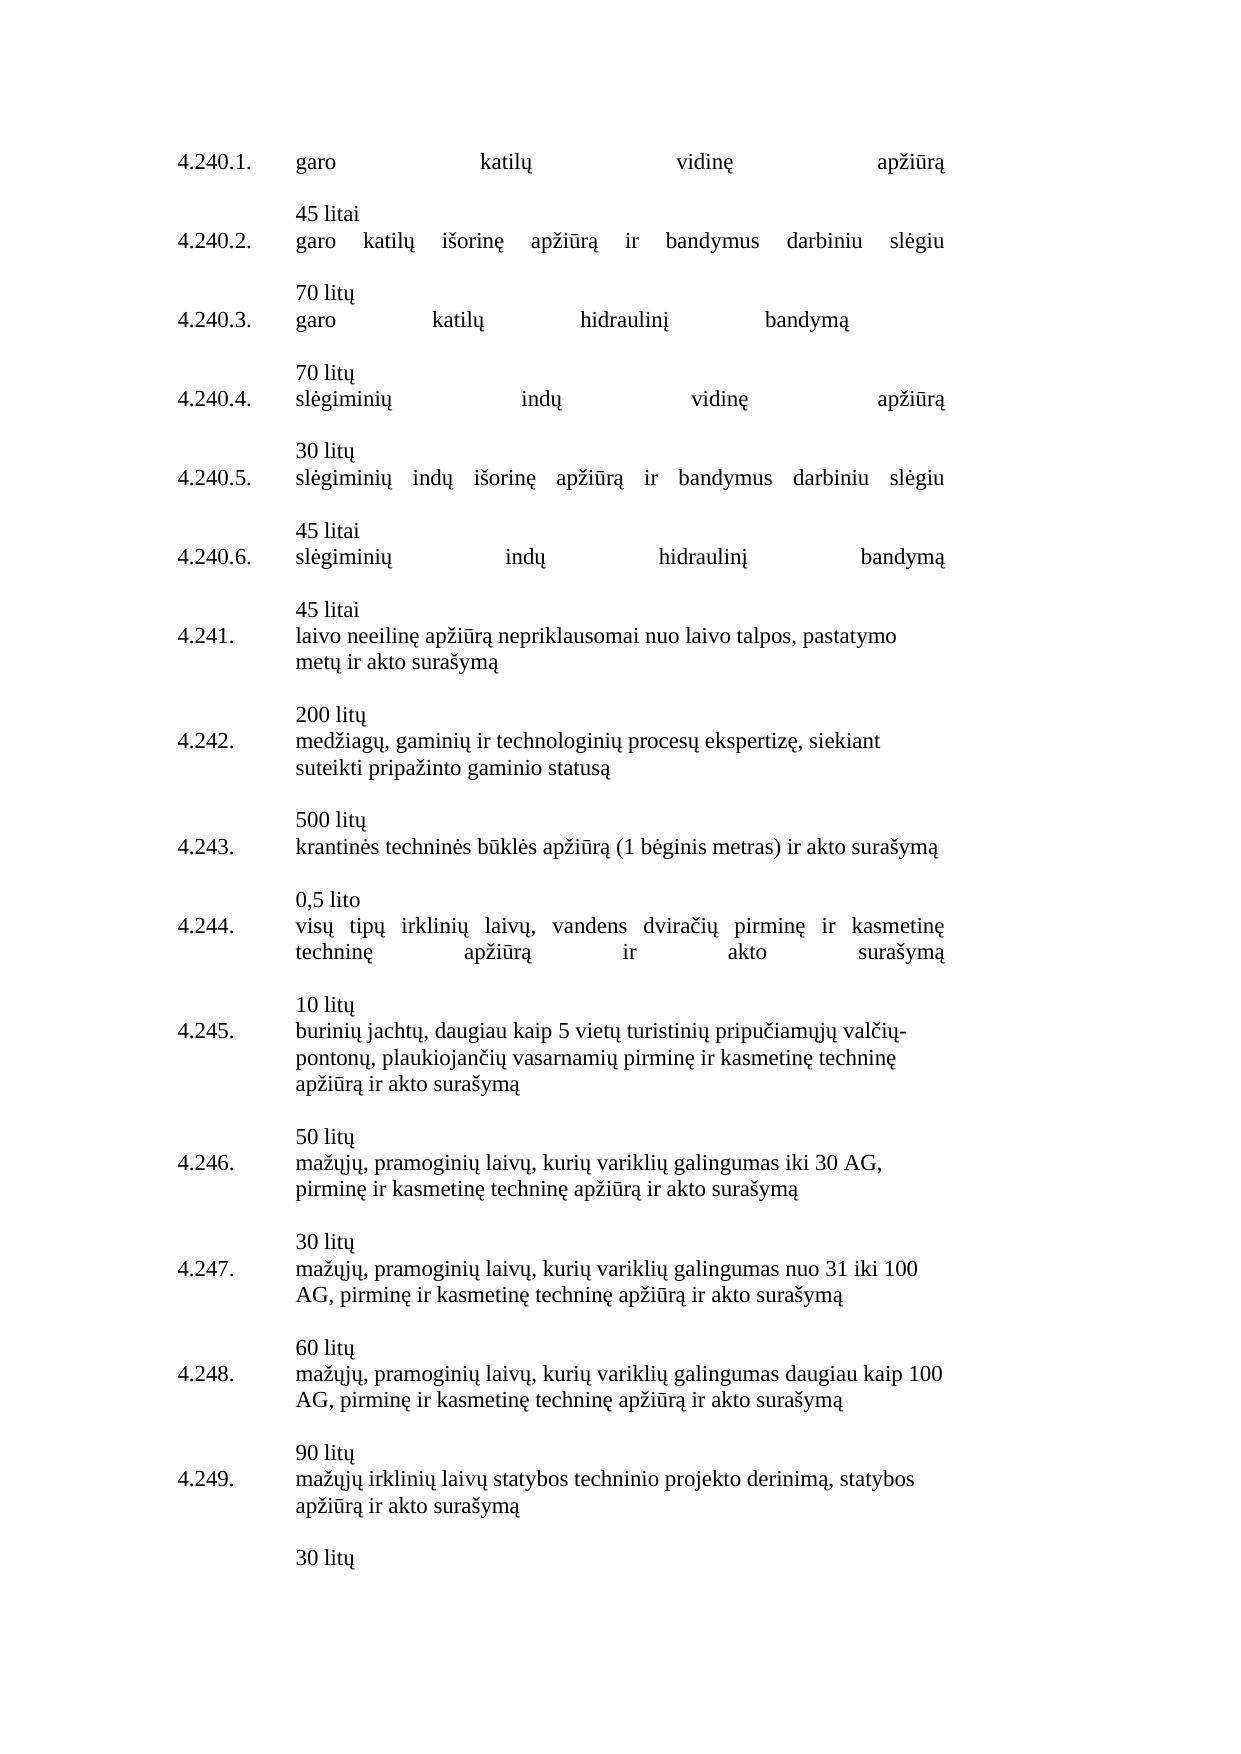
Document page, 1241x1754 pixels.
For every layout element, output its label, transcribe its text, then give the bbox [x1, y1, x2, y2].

text 4.245. burinių jachtų, daugiau kaip 5 vietų turistinių pripučiamųjų valčių-pontonų, plaukiojančių vasarnamių pirminę ir kasmetinę techninę apžiūrą ir akto surašymą 50 litų [177, 1017, 945, 1149]
text 4.240.3. garo katilų hidraulinį bandymą 70 litų [177, 306, 945, 385]
text 4.240.5. slėgiminių indų išorinę apžiūrą ir bandymus darbiniu slėgiu 45 litai [177, 464, 945, 543]
text 4.240.1. garo katilų vidinę apžiūrą 45 litai [177, 148, 945, 227]
text 4.243. krantinės techninės būklės apžiūrą (1 bėginis metras) ir akto surašymą 0,5 lito [177, 833, 945, 912]
text 4.244. visų tipų irklinių laivų, vandens dviračių pirminę ir kasmetinę techninę apžiūrą ir akto surašymą 10 litų [177, 912, 945, 1017]
text 4.241. laivo neeilinę apžiūrą nepriklausomai nuo laivo talpos, pastatymo metų ir akto surašymą 200 litų [177, 622, 945, 727]
text 4.242. medžiagų, gaminių ir technologinių procesų ekspertizę, siekiant suteikti pripažinto gaminio statusą 500 litų [177, 727, 945, 833]
text 4.247. mažųjų, pramoginių laivų, kurių variklių galingumas nuo 31 iki 100 AG, pirminę ir kasmetinę techninę apžiūrą ir akto surašymą 60 litų [177, 1254, 945, 1360]
text 4.246. mažųjų, pramoginių laivų, kurių variklių galingumas iki 30 AG, pirminę ir kasmetinę techninę apžiūrą ir akto surašymą 30 litų [177, 1149, 945, 1254]
text 4.240.4. slėgiminių indų vidinę apžiūrą 30 litų [177, 385, 945, 464]
text 4.248. mažųjų, pramoginių laivų, kurių variklių galingumas daugiau kaip 100 AG, pirminę ir kasmetinę techninę apžiūrą ir akto surašymą 90 litų [177, 1360, 945, 1465]
text 4.249. mažųjų irklinių laivų statybos techninio projekto derinimą, statybos apžiūrą ir akto surašymą 30 litų [177, 1465, 945, 1571]
text 4.240.6. slėgiminių indų hidraulinį bandymą 45 litai [177, 543, 945, 622]
text 4.240.2. garo katilų išorinę apžiūrą ir bandymus darbiniu slėgiu 70 litų [177, 227, 945, 306]
